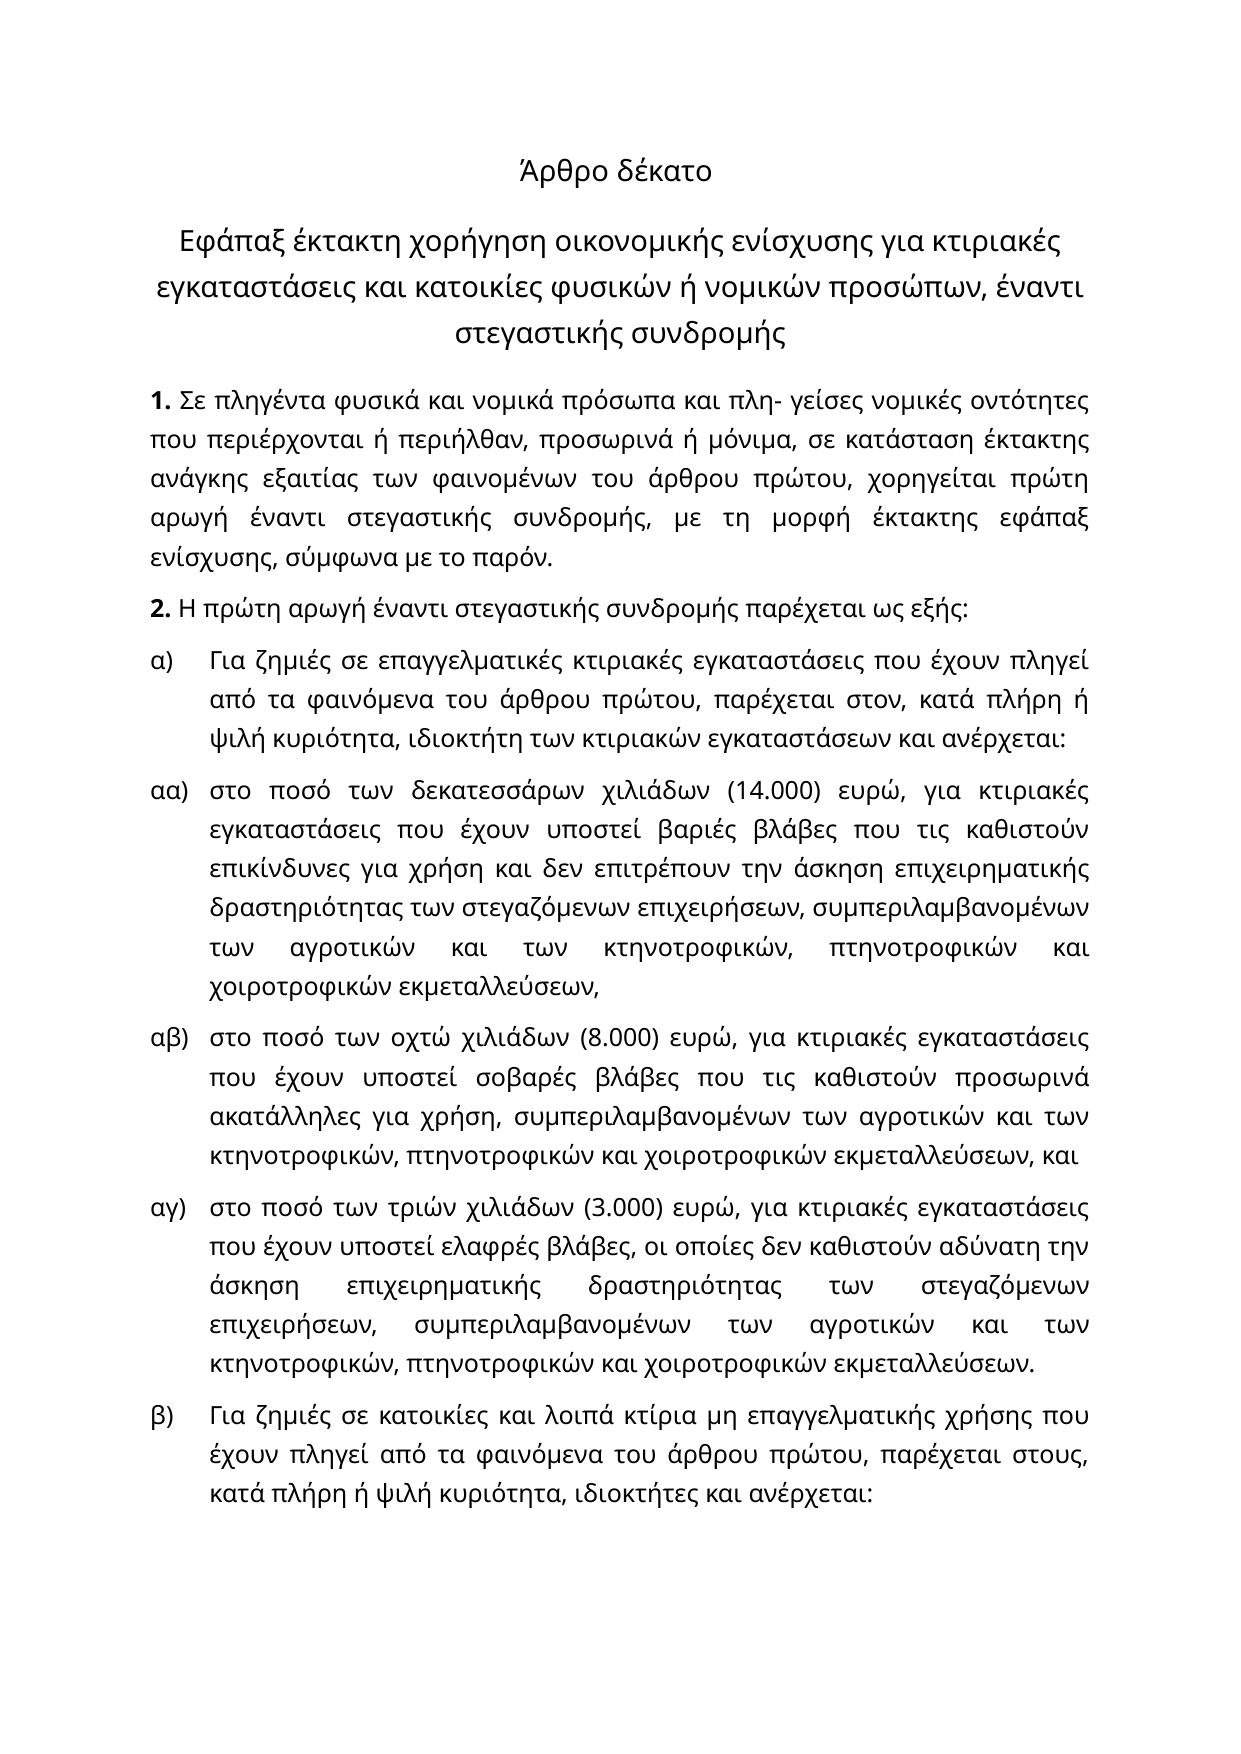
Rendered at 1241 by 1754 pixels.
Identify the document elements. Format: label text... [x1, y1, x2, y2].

subtitle Άρθρο δέκατο [150, 150, 1090, 190]
list αα) στο ποσό των δεκατεσσάρων χιλιάδων (14.000) ευρώ, για κτιριακές εγκαταστάσεις που έχουν υποστεί βαριές βλάβες που τις καθιστούν επικίνδυνες για χρήση και δεν επιτρέπουν την άσκηση επιχειρηματικής δραστηριότητας των στεγαζόμενων επιχειρήσεων, συμπεριλαμβανομένων των αγροτικών και των κτηνοτροφικών, πτηνοτροφικών και χοιροτροφικών εκμεταλλεύσεων, [150, 772, 1090, 1002]
list αβ) στο ποσό των οχτώ χιλιάδων (8.000) ευρώ, για κτιριακές εγκαταστάσεις που έχουν υποστεί σοβαρές βλάβες που τις καθιστούν προσωρινά ακατάλληλες για χρήση, συμπεριλαμβανομένων των αγροτικών και των κτηνοτροφικών, πτηνοτροφικών και χοιροτροφικών εκμεταλλεύσεων, και [150, 1020, 1090, 1172]
list α) Για ζημιές σε επαγγελματικές κτιριακές εγκαταστάσεις που έχουν πληγεί από τα φαινόμενα του άρθρου πρώτου, παρέχεται στον, κατά πλήρη ή ψιλή κυριότητα, ιδιοκτήτη των κτιριακών εγκαταστάσεων και ανέρχεται: [150, 642, 1090, 755]
list β) Για ζημιές σε κατοικίες και λοιπά κτίρια μη επαγγελματικής χρήσης που έχουν πληγεί από τα φαινόμενα του άρθρου πρώτου, παρέχεται στους, κατά πλήρη ή ψιλή κυριότητα, ιδιοκτήτες και ανέρχεται: [150, 1397, 1090, 1510]
text 1. Σε πληγέντα φυσικά και νομικά πρόσωπα και πλη- γείσες νομικές οντότητες που περιέρχονται ή περιήλθαν, προσωρινά ή μόνιμα, σε κατάσταση έκτακτης ανάγκης εξαιτίας των φαινομένων του άρθρου πρώτου, χορηγείται πρώτη αρωγή έναντι στεγαστικής συνδρομής, με τη μορφή έκτακτης εφάπαξ ενίσχυσης, σύμφωνα με το παρόν. [150, 382, 1090, 573]
subtitle Εφάπαξ έκτακτη χορήγηση οικονομικής ενίσχυσης για κτιριακές εγκαταστάσεις και κατοικίες φυσικών ή νομικών προσώπων, έναντι στεγαστικής συνδρομής [150, 221, 1090, 352]
text 2. Η πρώτη αρωγή έναντι στεγαστικής συνδρομής παρέχεται ως εξής: [150, 591, 1090, 625]
list αγ) στο ποσό των τριών χιλιάδων (3.000) ευρώ, για κτιριακές εγκαταστάσεις που έχουν υποστεί ελαφρές βλάβες, οι οποίες δεν καθιστούν αδύνατη την άσκηση επιχειρηματικής δραστηριότητας των στεγαζόμενων επιχειρήσεων, συμπεριλαμβανομένων των αγροτικών και των κτηνοτροφικών, πτηνοτροφικών και χοιροτροφικών εκμεταλλεύσεων. [150, 1189, 1090, 1380]
